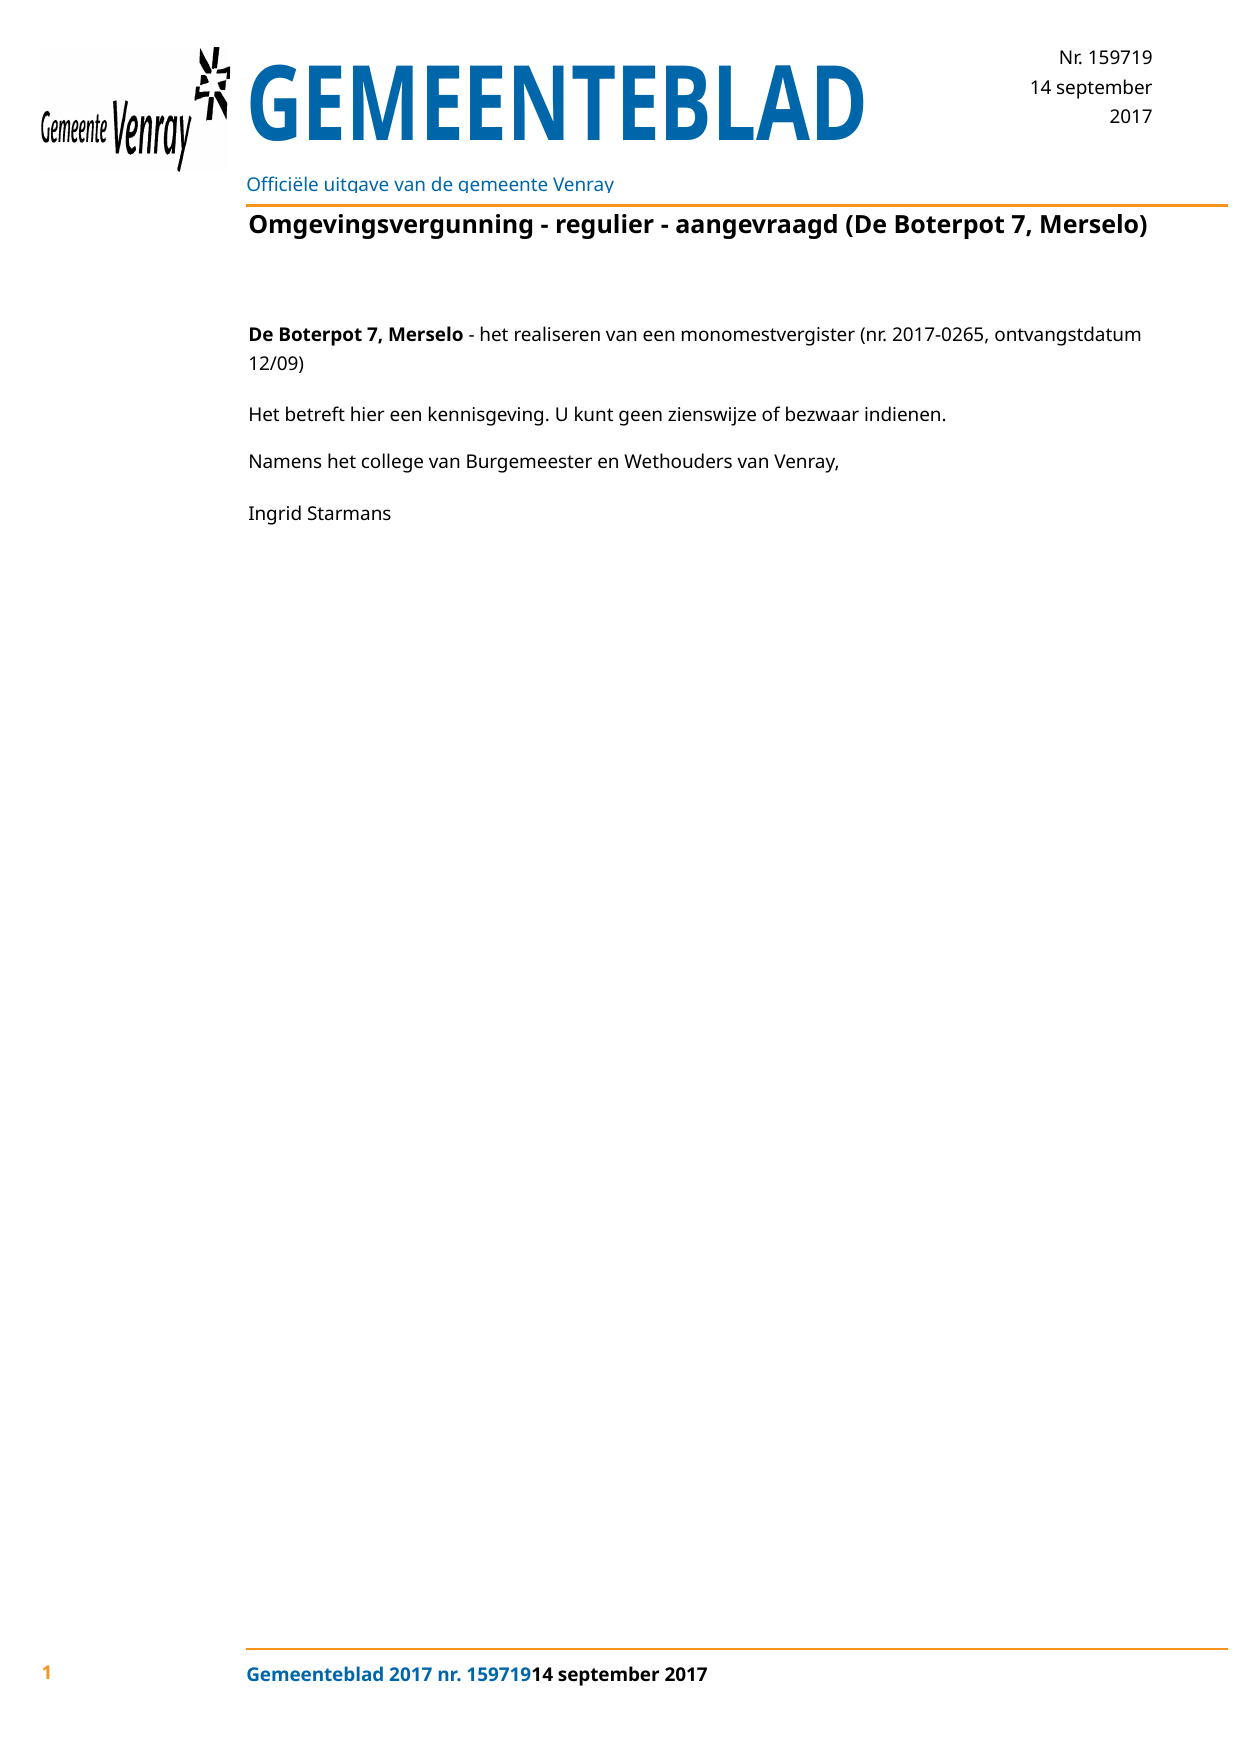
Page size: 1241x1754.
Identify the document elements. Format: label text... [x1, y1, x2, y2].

text Namens het college van Burgemeester en Wethouders van Venray, [248, 448, 1152, 474]
text Ingrid Starmans [248, 500, 1152, 526]
text Omgevingsvergunning - regulier - aangevraagd (De Boterpot 7, Merselo) [248, 207, 1152, 241]
text Het betreft hier een kennisgeving. U kunt geen zienswijze of bezwaar indienen. [248, 401, 1152, 426]
picture [41, 47, 231, 172]
text De Boterpot 7, Merselo - het realiseren van een monomestvergister (nr. 2017-0265, ontvangstdatum 12/09) [248, 321, 1152, 376]
